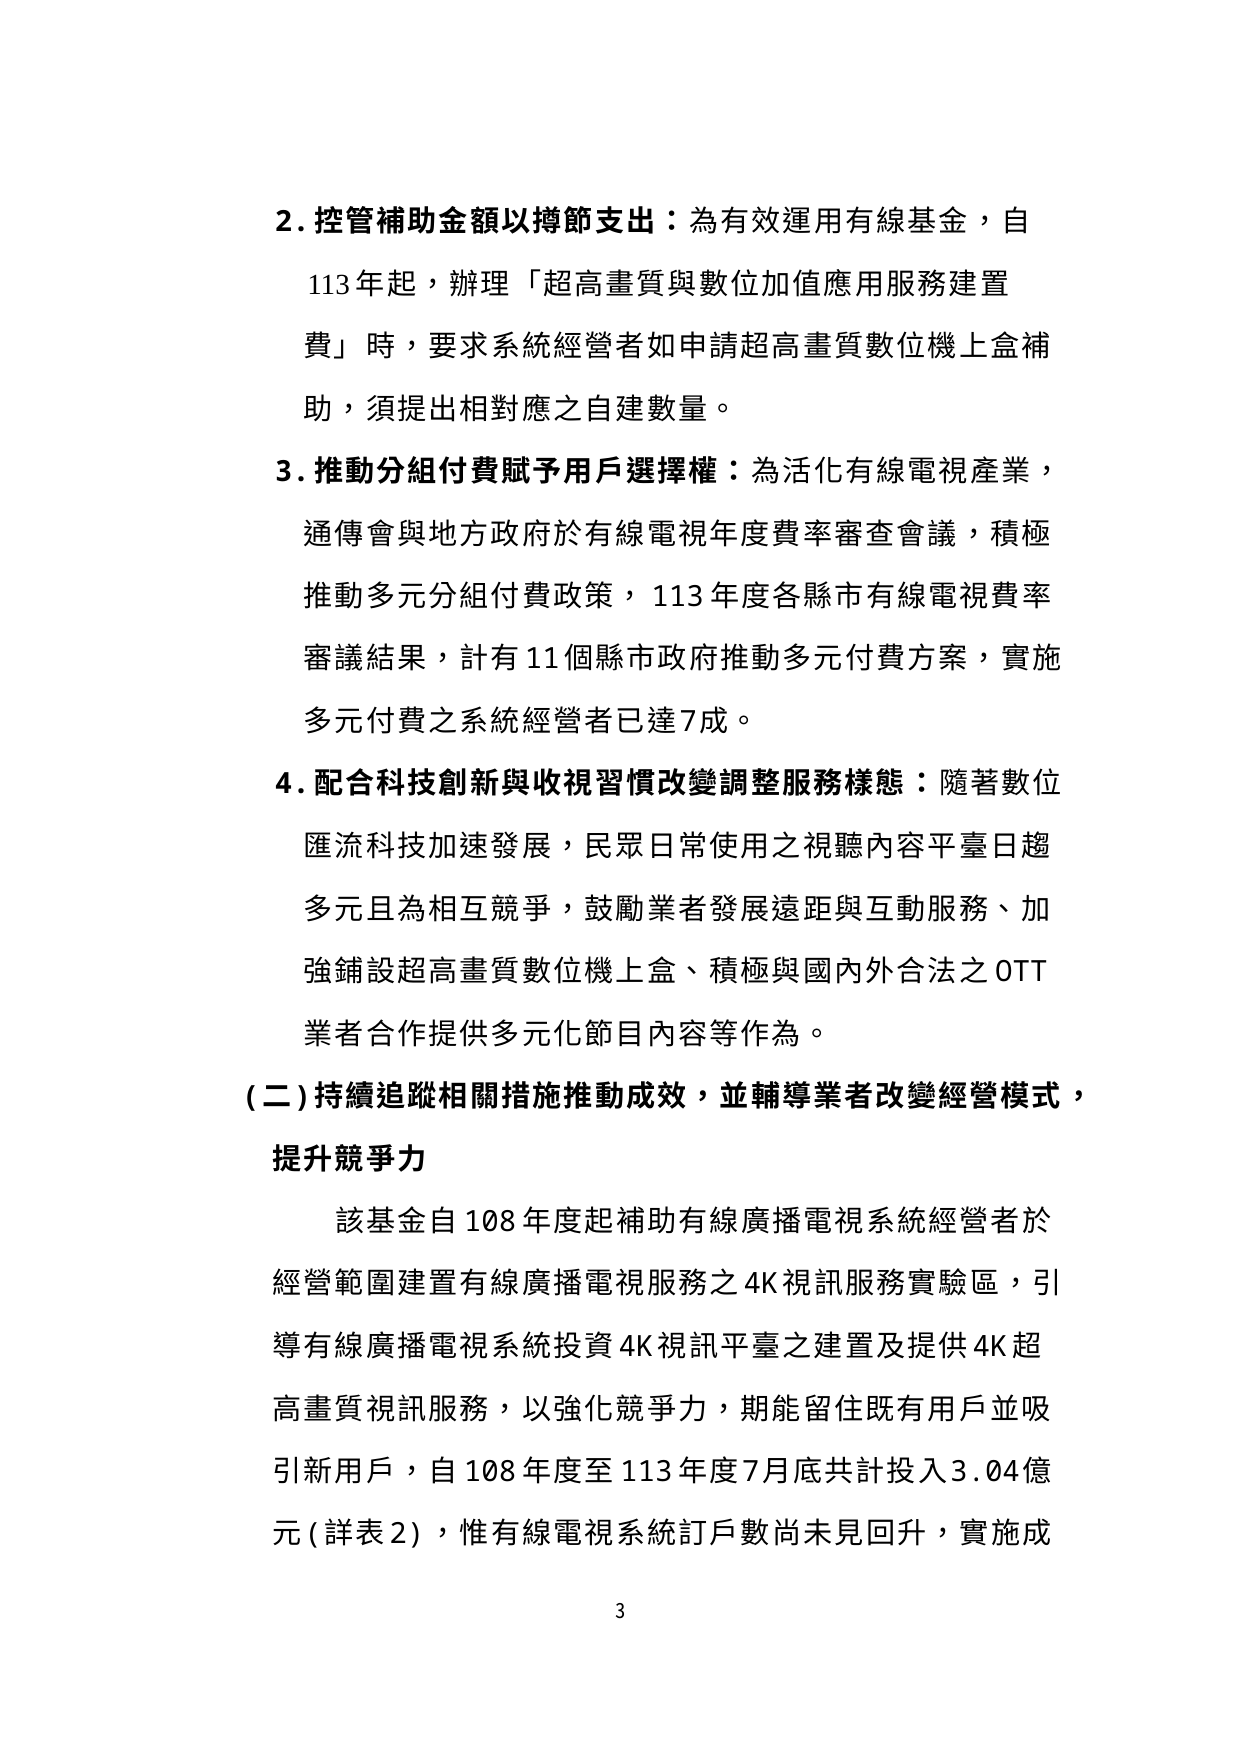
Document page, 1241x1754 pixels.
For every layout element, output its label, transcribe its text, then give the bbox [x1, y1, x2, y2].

text 4.配合科技創新與收視習慣改變調整服務樣態：隨著數位匯流科技加速發展，民眾日常使用之視聽內容平臺日趨多元且為相互競爭，鼓勵業者發展遠距與互動服務、加強鋪設超高畫質數位機上盒、積極與國內外合法之OTT業者合作提供多元化節目內容等作為。 [266, 740, 1063, 1052]
text 該基金自108年度起補助有線廣播電視系統經營者於經營範圍建置有線廣播電視服務之4K視訊服務實驗區，引導有線廣播電視系統投資4K視訊平臺之建置及提供4K超高畫質視訊服務，以強化競爭力，期能留住既有用戶並吸引新用戶，自108年度至113年度7月底共計投入3.04億元(詳表2)，惟有線電視系統訂戶數尚未見回升，實施成 [266, 1177, 1063, 1552]
text 3.推動分組付費賦予用戶選擇權：為活化有線電視產業，通傳會與地方政府於有線電視年度費率審查會議，積極推動多元分組付費政策，113年度各縣市有線電視費率審議結果，計有11個縣市政府推動多元付費方案，實施多元付費之系統經營者已達7成。 [266, 427, 1063, 740]
text (二)持續追蹤相關措施推動成效，並輔導業者改變經營模式，提升競爭力 [236, 1052, 1063, 1177]
text 2.控管補助金額以撙節支出：為有效運用有線基金，自113年起，辦理「超高畫質與數位加值應用服務建置費」時，要求系統經營者如申請超高畫質數位機上盒補助，須提出相對應之自建數量。 [266, 177, 1063, 427]
